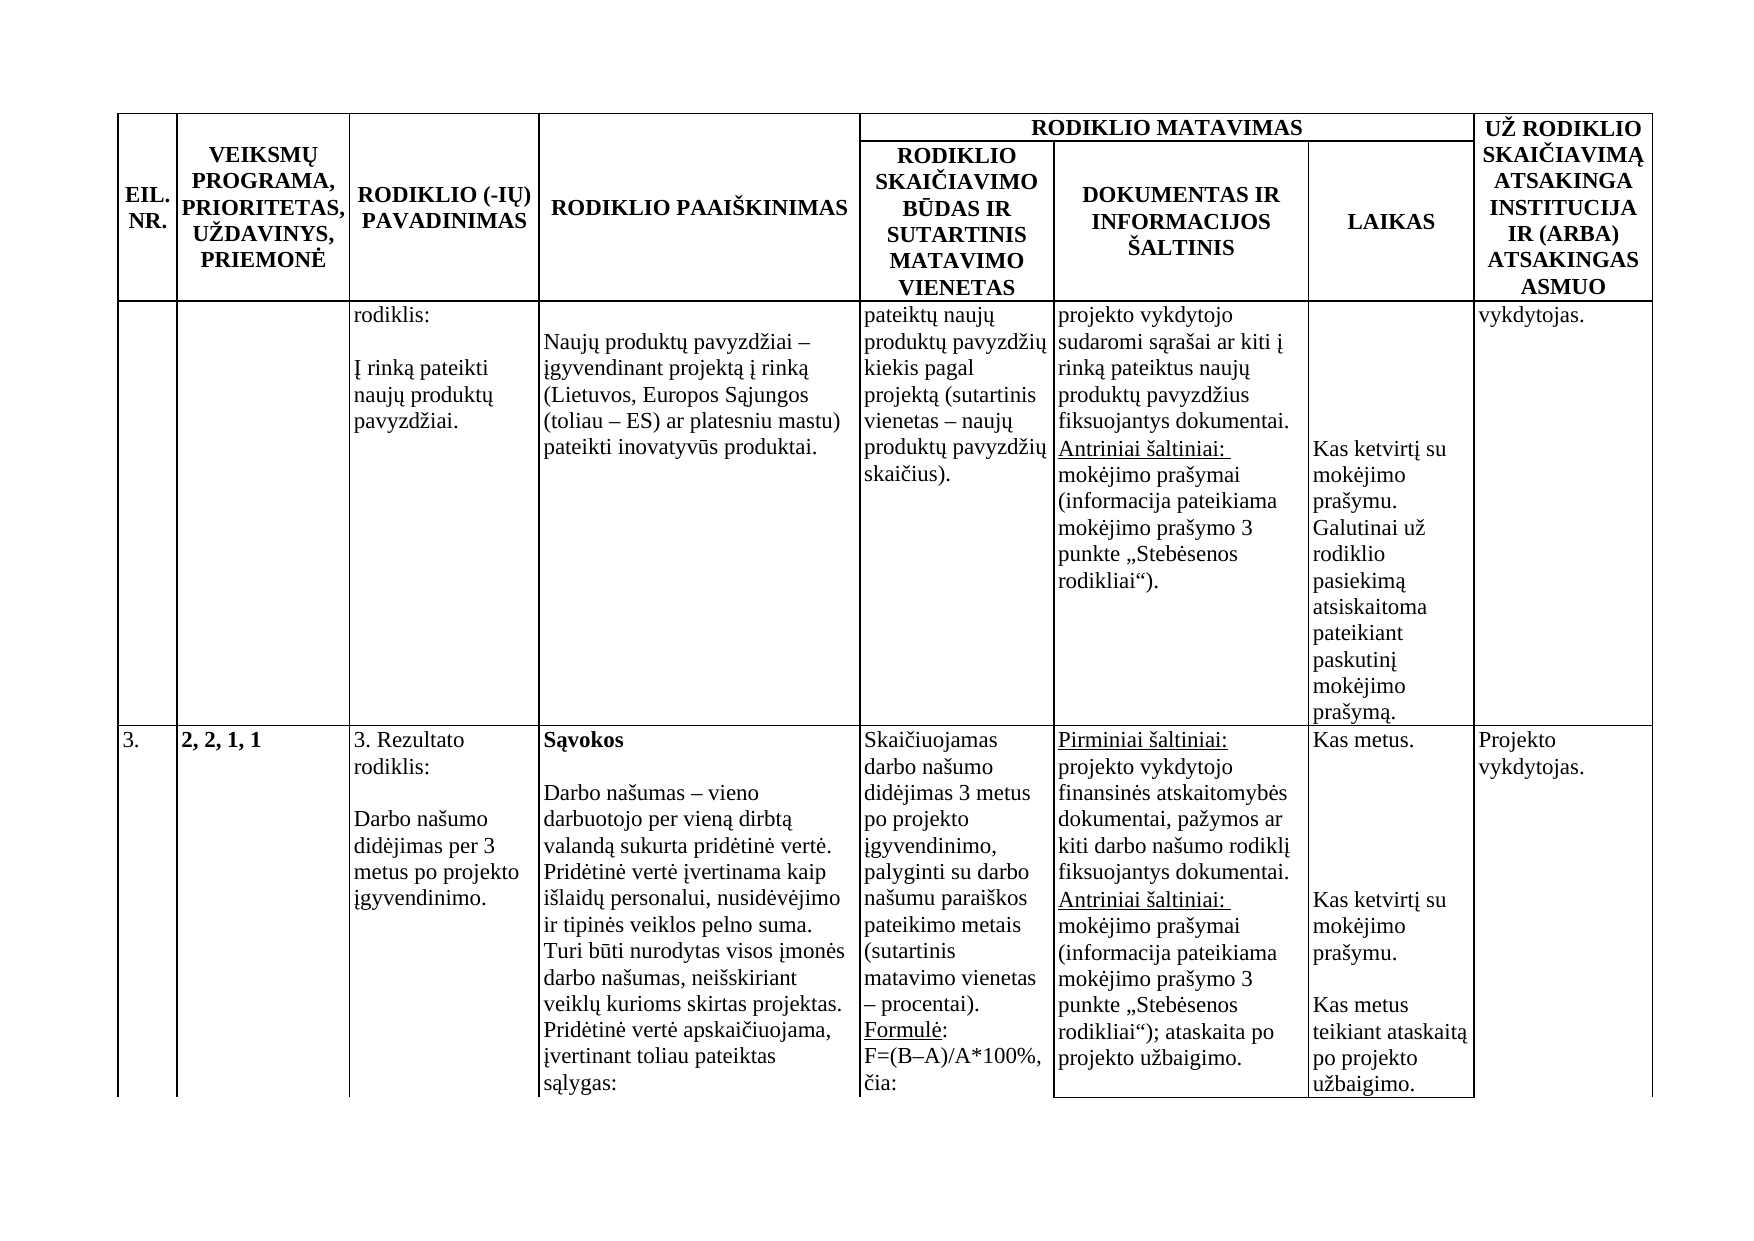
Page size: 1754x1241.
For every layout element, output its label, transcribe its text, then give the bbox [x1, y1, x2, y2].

table_cell [178, 302, 349, 725]
table_cell 3. Rezultato rodiklis: Darbo našumo didėjimas per 3 metus po projekto įgyvendinimo. [350, 726, 538, 1097]
table_cell [1309, 302, 1473, 433]
table_header RODIKLIO MATAVIMAS [861, 114, 1473, 140]
table_cell Kas metus. [1309, 726, 1473, 884]
table_cell Antriniai šaltiniai: mokėjimo prašymai (informacija pateikiama mokėjimo prašymo 3 punkte „Stebėsenos rodikliai“). [1055, 433, 1308, 725]
table_cell Kas ketvirtį su mokėjimo prašymu. Kas metus teikiant ataskaitą po projekto užbaigimo. [1309, 885, 1473, 1097]
table_cell RODIKLIO SKAIČIAVIMO BŪDAS IR SUTARTINIS MATAVIMO VIENETAS [861, 142, 1053, 300]
table_cell LAIKAS [1309, 142, 1473, 300]
table_header UŽ RODIKLIO SKAIČIAVIMĄ ATSAKINGA INSTITUCIJA IR (ARBA) ATSAKINGAS ASMUO [1475, 114, 1652, 300]
table_cell vykdytojas. [1475, 302, 1652, 725]
table_cell Sąvokos Darbo našumas – vieno darbuotojo per vieną dirbtą valandą sukurta pridėtinė vertė. Pridėtinė vertė įvertinama kaip išlaidų personalui, nusidėvėjimo ir tipinės veiklos pelno suma. Turi būti nurodytas visos įmonės darbo našumas, neišskiriant veiklų kurioms skirtas projektas. Pridėtinė vertė apskaičiuojama, įvertinant toliau pateiktas sąlygas: [540, 726, 859, 1097]
table_cell [119, 302, 176, 725]
table_cell pateiktų naujų produktų pavyzdžių kiekis pagal projektą (sutartinis vienetas – naujų produktų pavyzdžių skaičius). [861, 302, 1053, 725]
table_cell rodiklis: Į rinką pateikti naujų produktų pavyzdžiai. [350, 302, 538, 725]
table_cell 2, 2, 1, 1 [178, 726, 349, 1097]
table_cell Projekto vykdytojas. [1475, 726, 1652, 1097]
table_cell DOKUMENTAS IR INFORMACIJOS ŠALTINIS [1055, 142, 1308, 300]
table_cell Skaičiuojamas darbo našumo didėjimas 3 metus po projekto įgyvendinimo, palyginti su darbo našumu paraiškos pateikimo metais (sutartinis matavimo vienetas – procentai). Formulė: F=(B–A)/A*100%, čia: [861, 726, 1053, 1097]
table_cell Pirminiai šaltiniai: projekto vykdytojo finansinės atskaitomybės dokumentai, pažymos ar kiti darbo našumo rodiklį fiksuojantys dokumentai. [1055, 726, 1308, 884]
table_header RODIKLIO (-IŲ) PAVADINIMAS [350, 114, 538, 300]
table_header VEIKSMŲ PROGRAMA, PRIORITETAS, UŽDAVINYS, PRIEMONĖ [178, 114, 349, 300]
table_cell Kas ketvirtį su mokėjimo prašymu. Galutinai už rodiklio pasiekimą atsiskaitoma pateikiant paskutinį mokėjimo prašymą. [1309, 433, 1473, 725]
table_cell projekto vykdytojo sudaromi sąrašai ar kiti į rinką pateiktus naujų produktų pavyzdžius fiksuojantys dokumentai. [1055, 302, 1308, 433]
table_header EIL. NR. [119, 114, 176, 300]
table_cell Naujų produktų pavyzdžiai – įgyvendinant projektą į rinką (Lietuvos, Europos Sąjungos (toliau – ES) ar platesniu mastu) pateikti inovatyvūs produktai. [540, 302, 859, 725]
table_cell 3. [119, 726, 176, 1097]
table_cell Antriniai šaltiniai: mokėjimo prašymai (informacija pateikiama mokėjimo prašymo 3 punkte „Stebėsenos rodikliai“); ataskaita po projekto užbaigimo. [1055, 885, 1308, 1097]
table_header RODIKLIO PAAIŠKINIMAS [540, 114, 859, 300]
